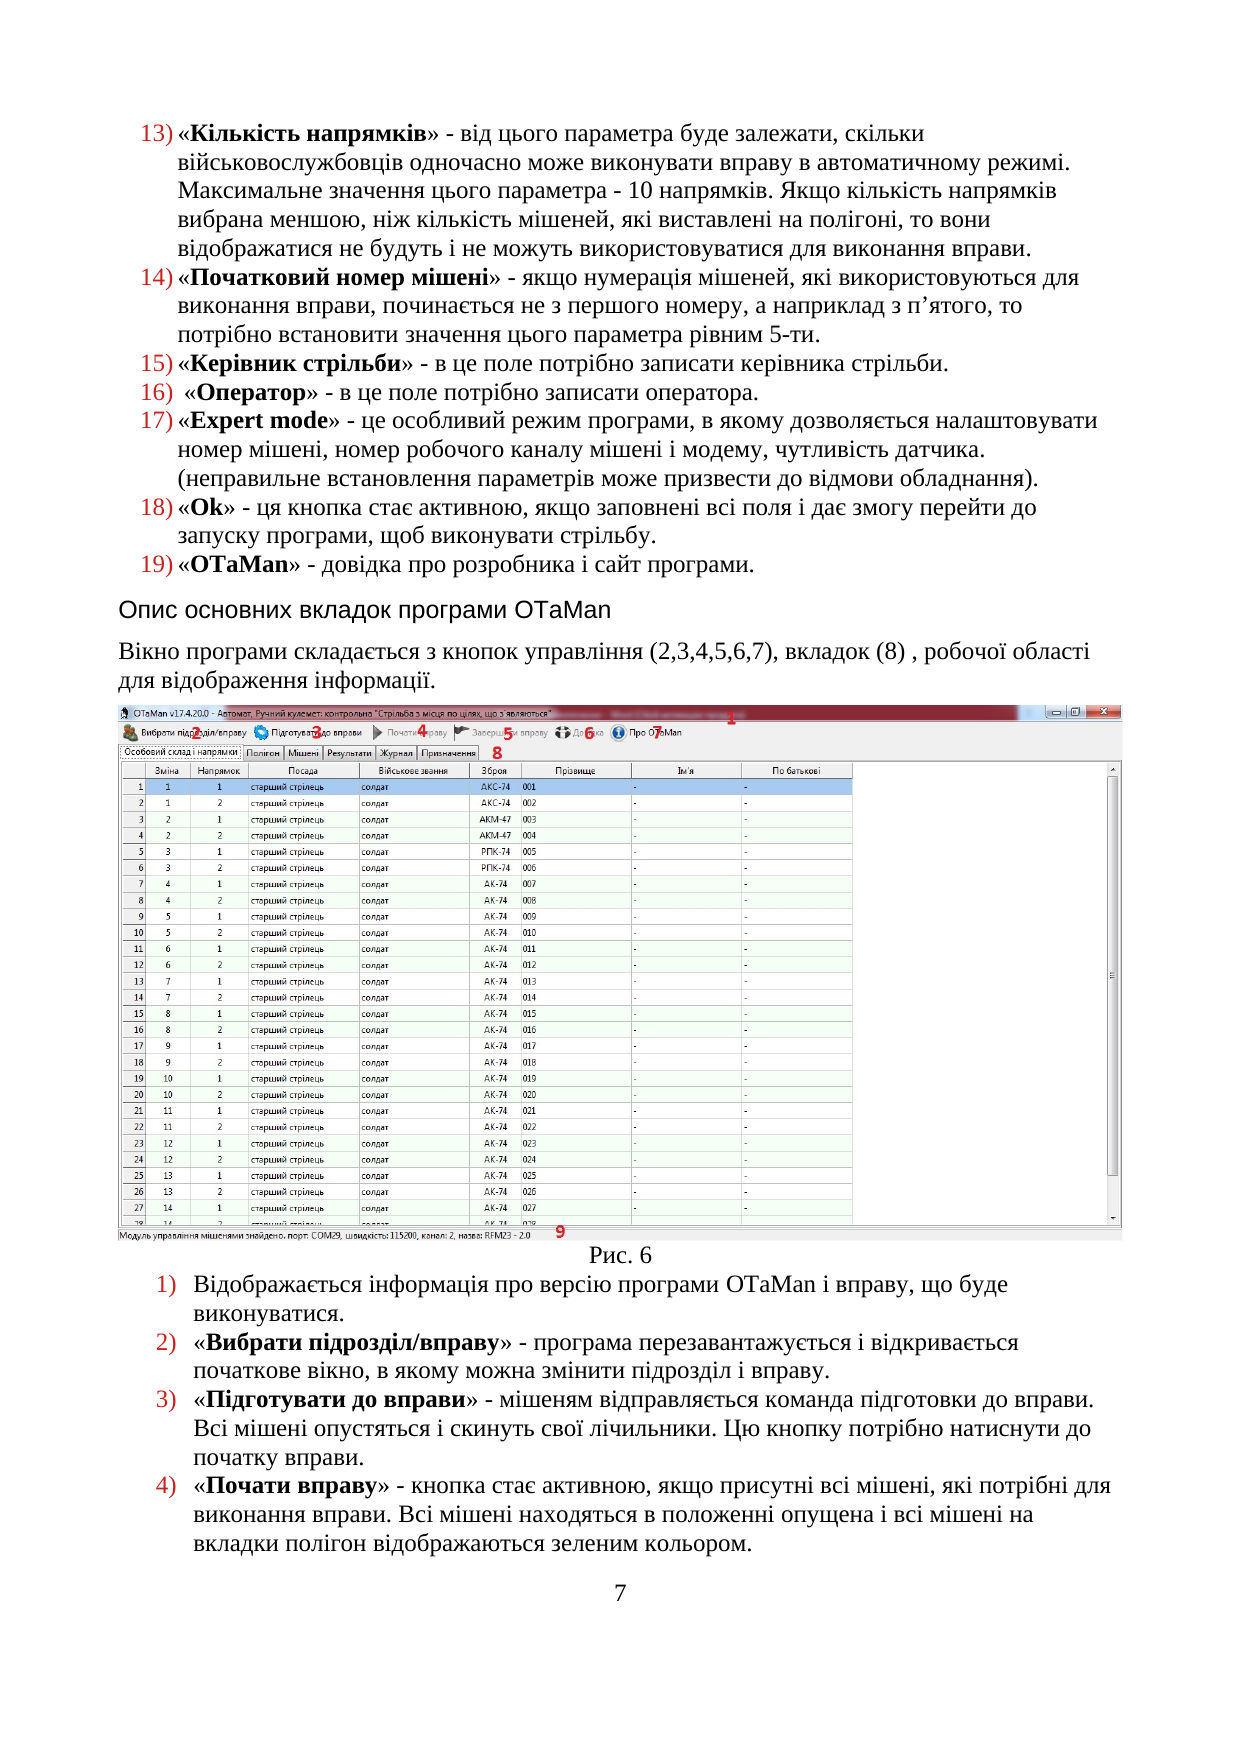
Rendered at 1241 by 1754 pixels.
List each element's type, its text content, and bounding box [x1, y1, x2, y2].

text Вікно програми складається з кнопок управління (2,3,4,5,6,7), вкладок (8) , робочої області для відображення інформації. [118, 636, 1122, 693]
list «Почати вправу» - кнопка стає активною, якщо присутні всі мішені, які потрібні для виконання вправи. Всі мішені находяться в положенні опущена і всі мішені на вкладки полігон відображаються зеленим кольором. [156, 1471, 1122, 1557]
list «Підготувати до вправи» - мішеням відправляється команда підготовки до вправи. Всі мішені опустяться і скинуть свої лічильники. Цю кнопку потрібно натиснути до початку вправи. [156, 1384, 1122, 1471]
list «Expert mode» - це особливий режим програми, в якому дозволяється налаштовувати номер мішені, номер робочого каналу мішені і модему, чутливість датчика. (неправильне встановлення параметрів може призвести до відмови обладнання). [140, 406, 1122, 492]
list «Керівник стрільби» - в це поле потрібно записати керівника стрільби. [140, 348, 1122, 377]
text Рис. 6 [118, 1241, 1122, 1269]
list «Оператор» - в це поле потрібно записати оператора. [140, 377, 1122, 406]
list «Вибрати підрозділ/вправу» - програма перезавантажується і відкривається початкове вікно, в якому можна змінити підрозділ і вправу. [156, 1327, 1122, 1384]
list «OTaMan» - довідка про розробника і сайт програми. [140, 549, 1122, 578]
picture [118, 705, 1123, 1241]
list «Початковий номер мішені» - якщо нумерація мішеней, які використовуються для виконання вправи, починається не з першого номеру, а наприклад з п’ятого, то потрібно встановити значення цього параметра рівним 5-ти. [140, 262, 1122, 348]
subtitle Опис основних вкладок програми OTaMan [118, 595, 1122, 623]
list «Ok» - ця кнопка стає активною, якщо заповнені всі поля і дає змогу перейти до запуску програми, щоб виконувати стрільбу. [140, 492, 1122, 549]
list «Кількість напрямків» - від цього параметра буде залежати, скільки військовослужбовців одночасно може виконувати вправу в автоматичному режимі. Максимальне значення цього параметра - 10 напрямків. Якщо кількість напрямків вибрана меншою, ніж кількість мішеней, які виставлені на полігоні, то вони відображатися не будуть і не можуть використовуватися для виконання вправи. [140, 118, 1122, 262]
list Відображається інформація про версію програми OTaMan і вправу, що буде виконуватися. [156, 1269, 1122, 1327]
